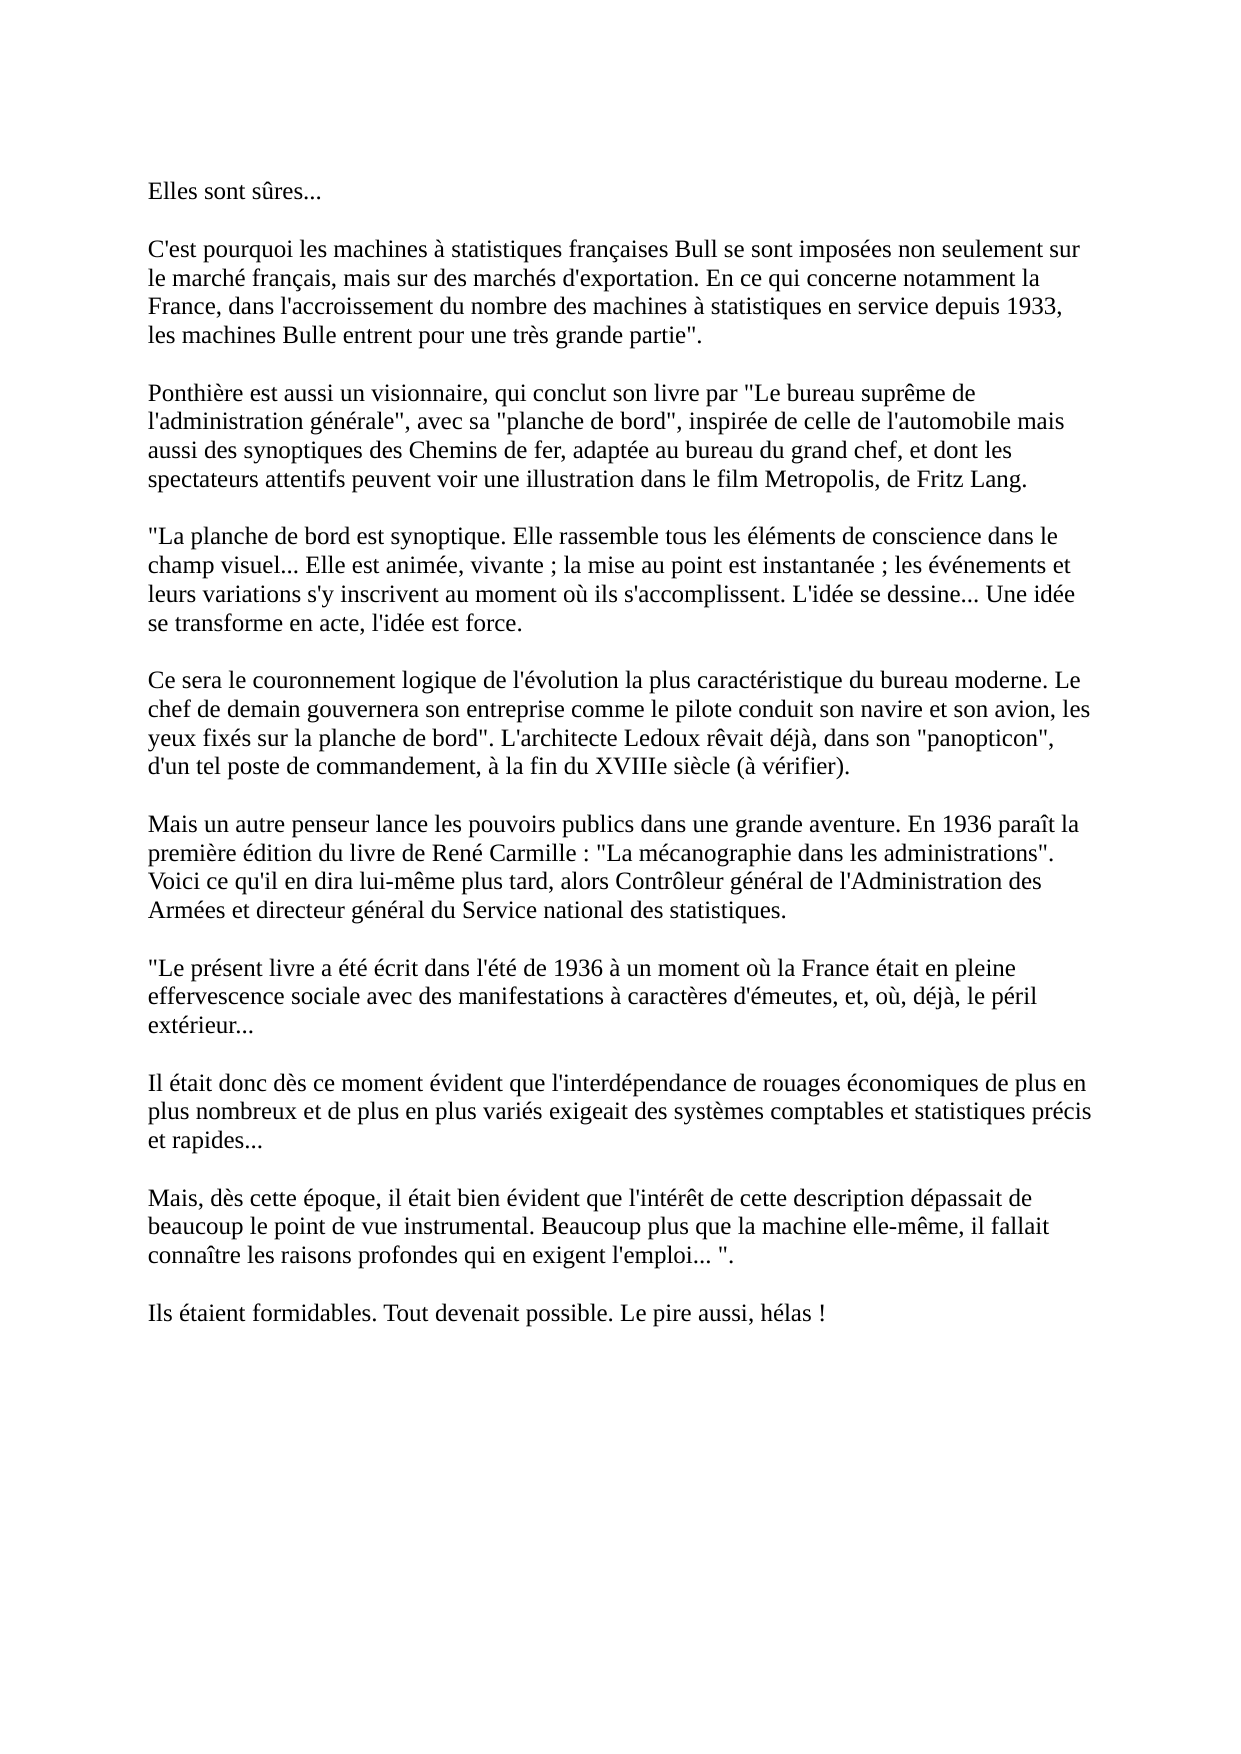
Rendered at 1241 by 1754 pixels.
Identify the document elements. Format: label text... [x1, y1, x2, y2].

text "La planche de bord est synoptique. Elle rassemble tous les éléments de conscience dans le champ visuel... Elle est animée, vivante ; la mise au point est instantanée ; les événements et leurs variations s'y inscrivent au moment où ils s'accomplissent. L'idée se dessine... Une idée se transforme en acte, l'idée est force. [148, 521, 1093, 636]
text Mais, dès cette époque, il était bien évident que l'intérêt de cette description dépassait de beaucoup le point de vue instrumental. Beaucoup plus que la machine elle-même, il fallait connaître les raisons profondes qui en exigent l'emploi... ". [148, 1183, 1093, 1269]
text Ponthière est aussi un visionnaire, qui conclut son livre par "Le bureau suprême de l'administration générale", avec sa "planche de bord", inspirée de celle de l'automobile mais aussi des synoptiques des Chemins de fer, adaptée au bureau du grand chef, et dont les spectateurs attentifs peuvent voir une illustration dans le film Metropolis, de Fritz Lang. [148, 378, 1093, 493]
text C'est pourquoi les machines à statistiques françaises Bull se sont imposées non seulement sur le marché français, mais sur des marchés d'exportation. En ce qui concerne notamment la France, dans l'accroissement du nombre des machines à statistiques en service depuis 1933, les machines Bulle entrent pour une très grande partie". [148, 234, 1093, 349]
text Elles sont sûres... [148, 176, 1093, 205]
text Ils étaient formidables. Tout devenait possible. Le pire aussi, hélas ! [148, 1298, 1093, 1326]
text Mais un autre penseur lance les pouvoirs publics dans une grande aventure. En 1936 paraît la première édition du livre de René Carmille : "La mécanographie dans les administrations". Voici ce qu'il en dira lui-même plus tard, alors Contrôleur général de l'Administration des Armées et directeur général du Service national des statistiques. [148, 809, 1093, 924]
text Il était donc dès ce moment évident que l'interdépendance de rouages économiques de plus en plus nombreux et de plus en plus variés exigeait des systèmes comptables et statistiques précis et rapides... [148, 1068, 1093, 1154]
text "Le présent livre a été écrit dans l'été de 1936 à un moment où la France était en pleine effervescence sociale avec des manifestations à caractères d'émeutes, et, où, déjà, le péril extérieur... [148, 953, 1093, 1039]
text Ce sera le couronnement logique de l'évolution la plus caractéristique du bureau moderne. Le chef de demain gouvernera son entreprise comme le pilote conduit son navire et son avion, les yeux fixés sur la planche de bord". L'architecte Ledoux rêvait déjà, dans son "panopticon", d'un tel poste de commandement, à la fin du XVIIIe siècle (à vérifier). [148, 665, 1093, 780]
